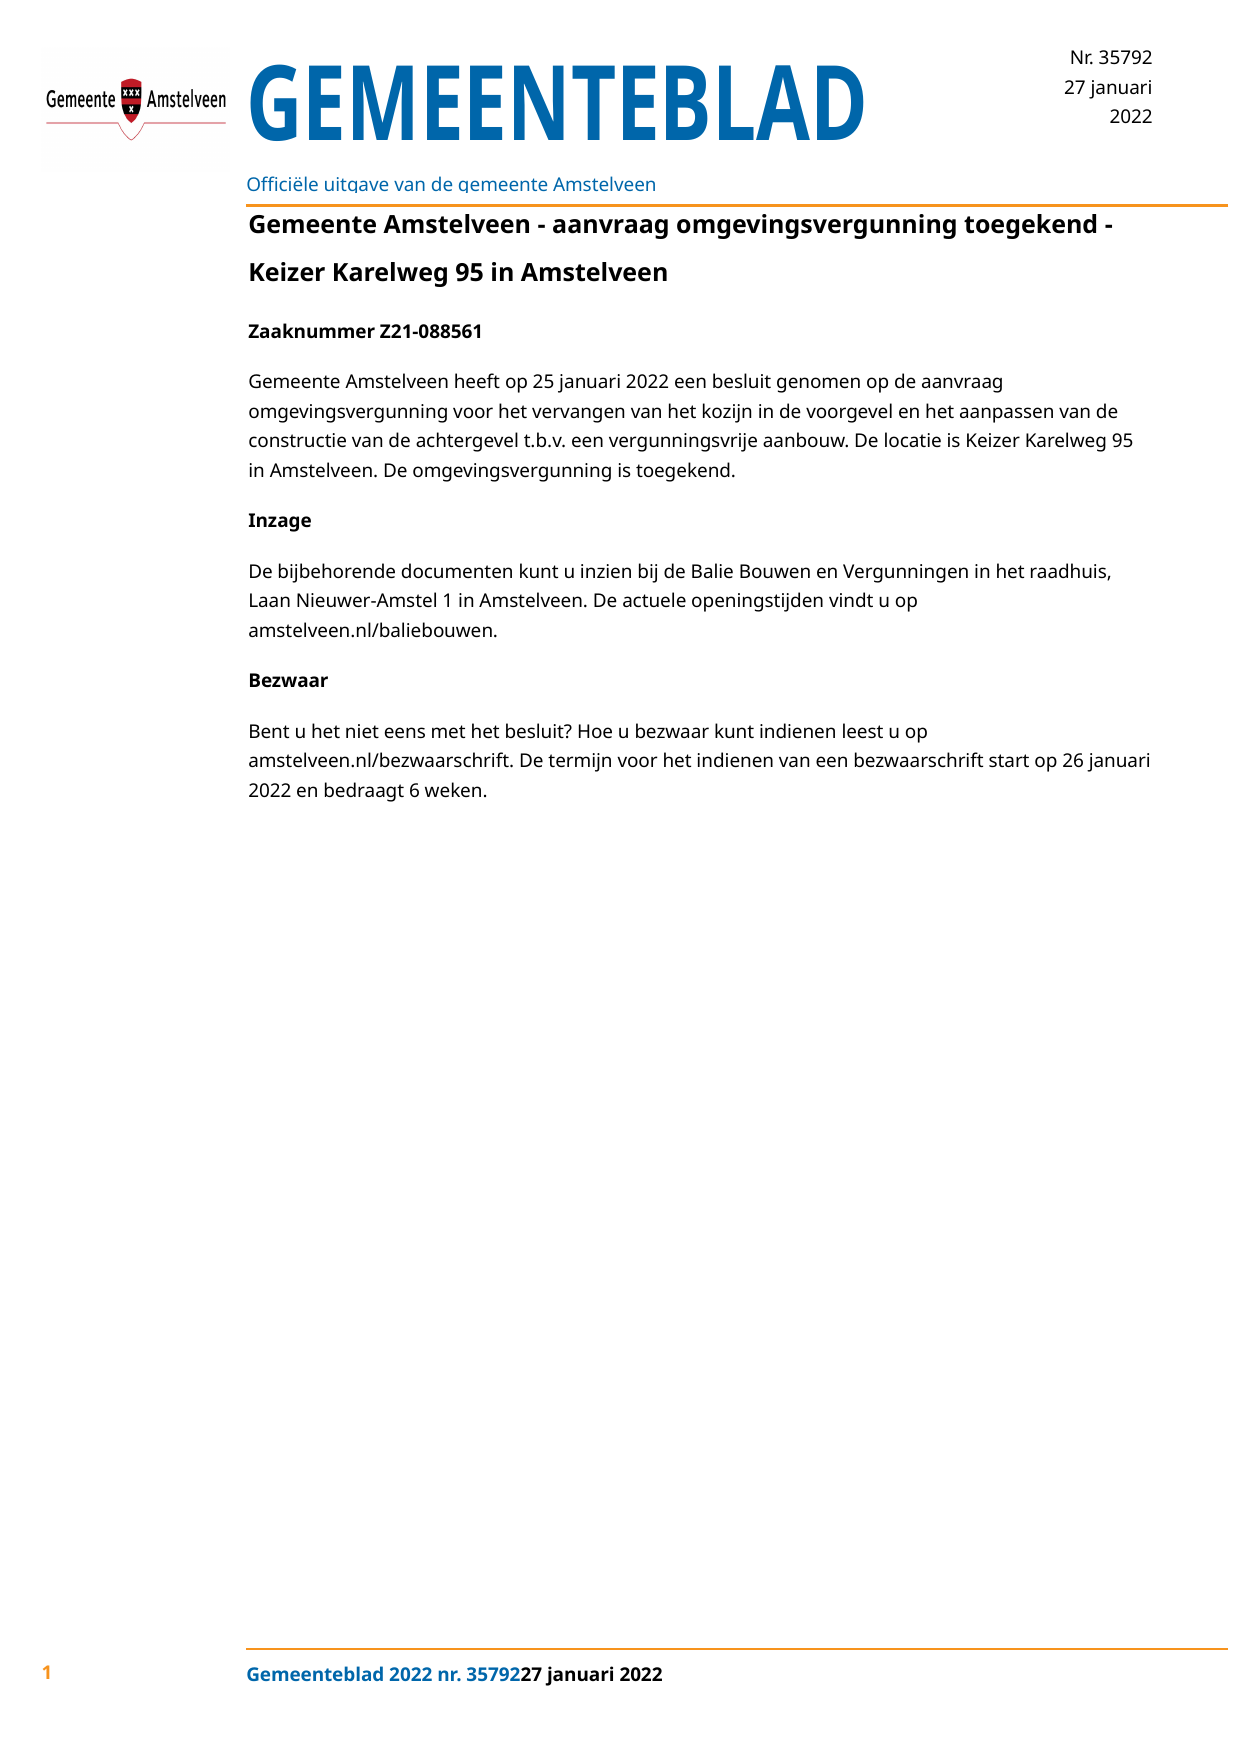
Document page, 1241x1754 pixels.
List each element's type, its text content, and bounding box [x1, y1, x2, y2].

text Bezwaar [248, 667, 1152, 693]
picture [41, 47, 231, 172]
text Gemeente Amstelveen - aanvraag omgevingsvergunning toegekend - Keizer Karelweg 95 in Amstelveen [248, 207, 1152, 288]
text De bijbehorende documenten kunt u inzien bij de Balie Bouwen en Vergunningen in het raadhuis, Laan Nieuwer-Amstel 1 in Amstelveen. De actuele openingstijden vindt u op amstelveen.nl/baliebouwen. [248, 558, 1152, 643]
text Zaaknummer Z21-088561 [248, 318, 1152, 344]
text Inzage [248, 507, 1152, 533]
text Bent u het niet eens met het besluit? Hoe u bezwaar kunt indienen leest u op amstelveen.nl/bezwaarschrift. De termijn voor het indienen van een bezwaarschrift start op 26 januari 2022 en bedraagt 6 weken. [248, 718, 1152, 803]
text Gemeente Amstelveen heeft op 25 januari 2022 een besluit genomen op de aanvraag omgevingsvergunning voor het vervangen van het kozijn in de voorgevel en het aanpassen van de constructie van de achtergevel t.b.v. een vergunningsvrije aanbouw. De locatie is Keizer Karelweg 95 in Amstelveen. De omgevingsvergunning is toegekend. [248, 368, 1152, 483]
